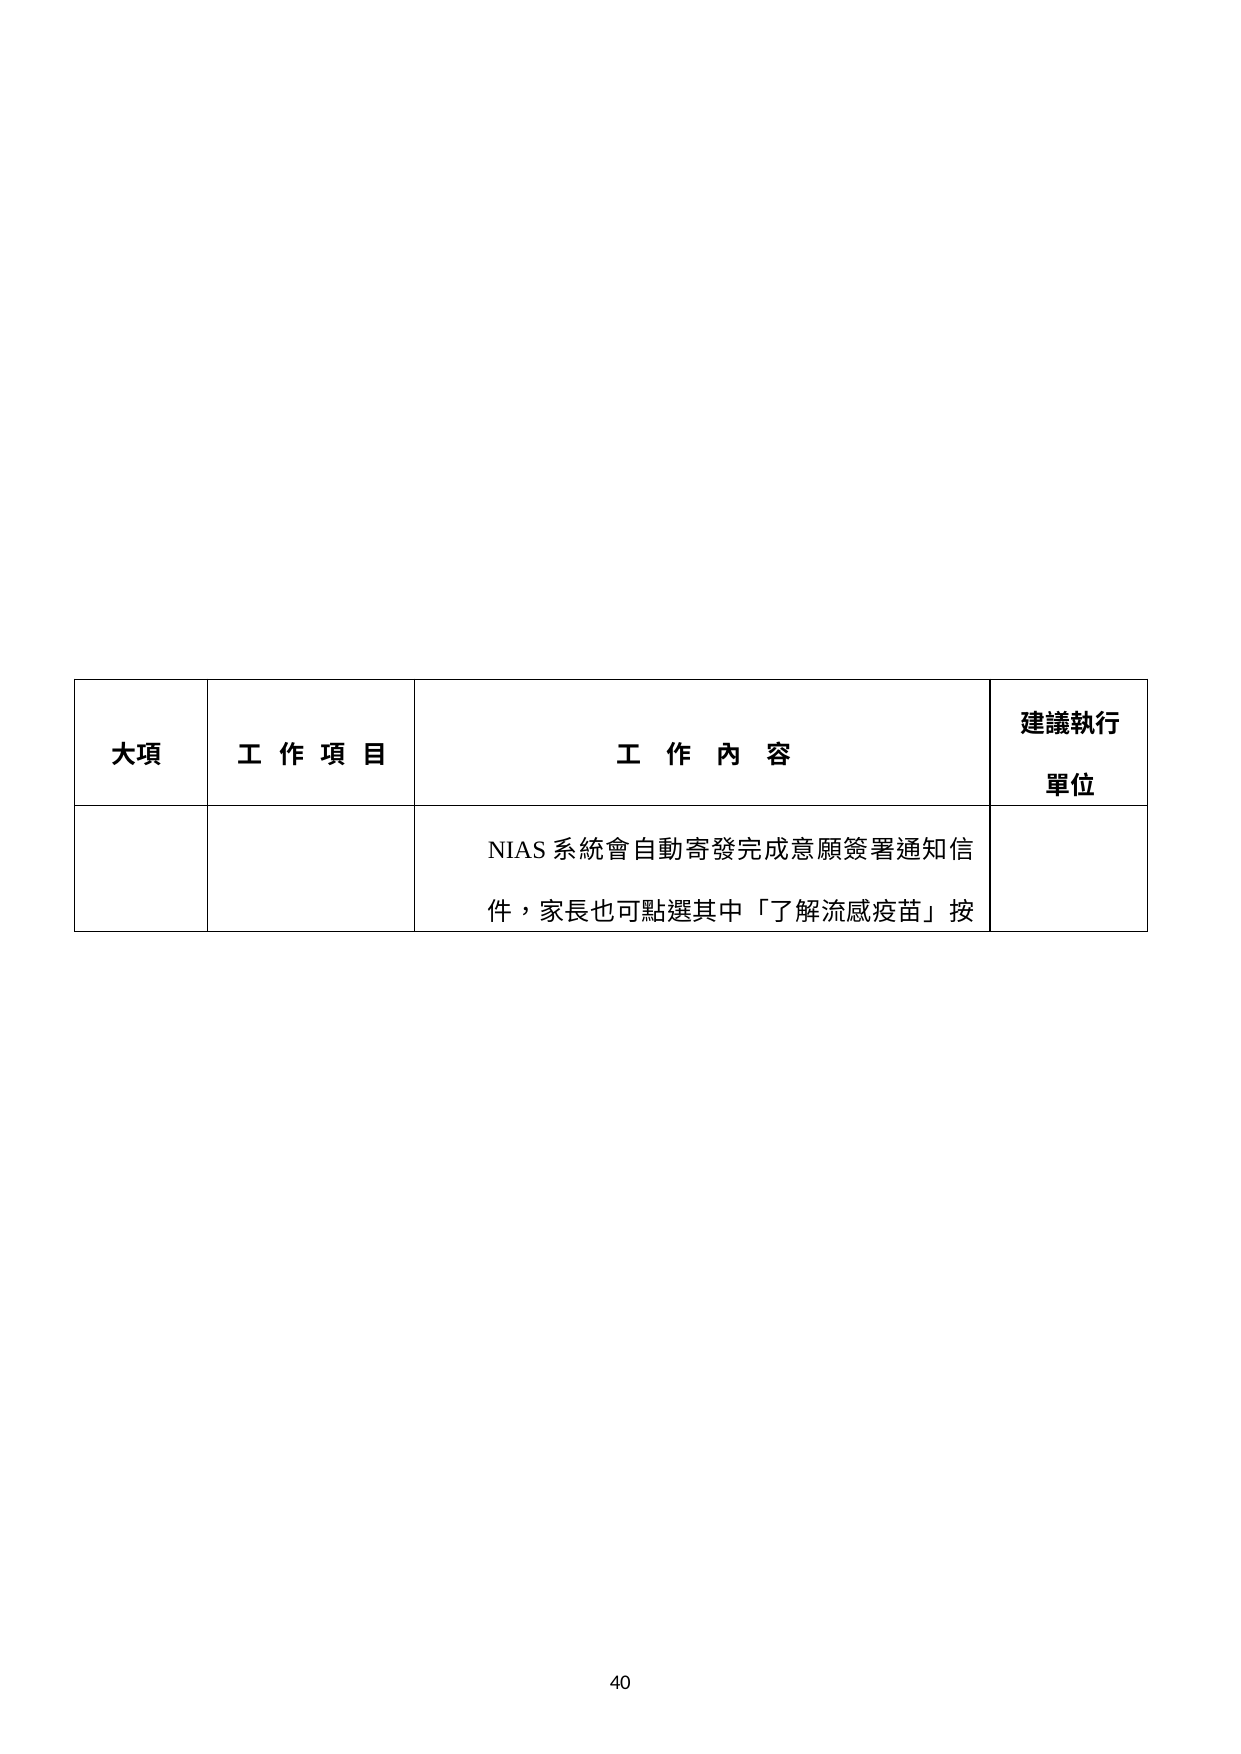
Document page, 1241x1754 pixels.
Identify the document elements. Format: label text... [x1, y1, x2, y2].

table_cell [75, 806, 207, 931]
table_header 建議執行單位 [991, 680, 1147, 804]
table_cell 學生流感疫苗接種通知說明及調查接種意願 [208, 806, 414, 931]
table_header 工作項目 [208, 680, 414, 804]
table_header 工作內容 [415, 680, 989, 804]
table_cell [991, 806, 1147, 931]
table_header 大項 [75, 680, 207, 804]
table_cell 向學生與家長進行接種宣導：請學校於排定之接種日期前，儘早執行學生流感疫苗接種衛教通知說明及調查接種意願 使用NIAS系統之學校：由學校透過導師提供NIAS系統產製之意願書線上簽署QR碼或連結給家長線上簽署（簽署當日年滿18歲已成年的學生，請家長與學生充分溝通討論，由學生本人完成簽署意願書），即可自動彙整簽署結果及產製學生接種名冊，衛生局（所）亦至系統可自行查看。 未使用NIAS系統之學校：請發放衛生局（所）印製之紙本意願書，再由班級導師回收，並依衛生局（所）提供之「學生接種名冊」格式進行造冊，送交轄區衛生局（所）。 請提醒家長或年滿18歲之學生簽署意願書時，詳閱流感疫苗接種須知（含接種後注意事項）；若採線上簽署有提供電子郵件，則NIAS系統會自動寄發完成意願簽署通知信件，家長也可點選其中「了解流感疫苗」按鈕，連結至本署全球資訊網─校園專區，查閱學生流感疫苗接種後注意事項等資訊。 [415, 806, 989, 931]
